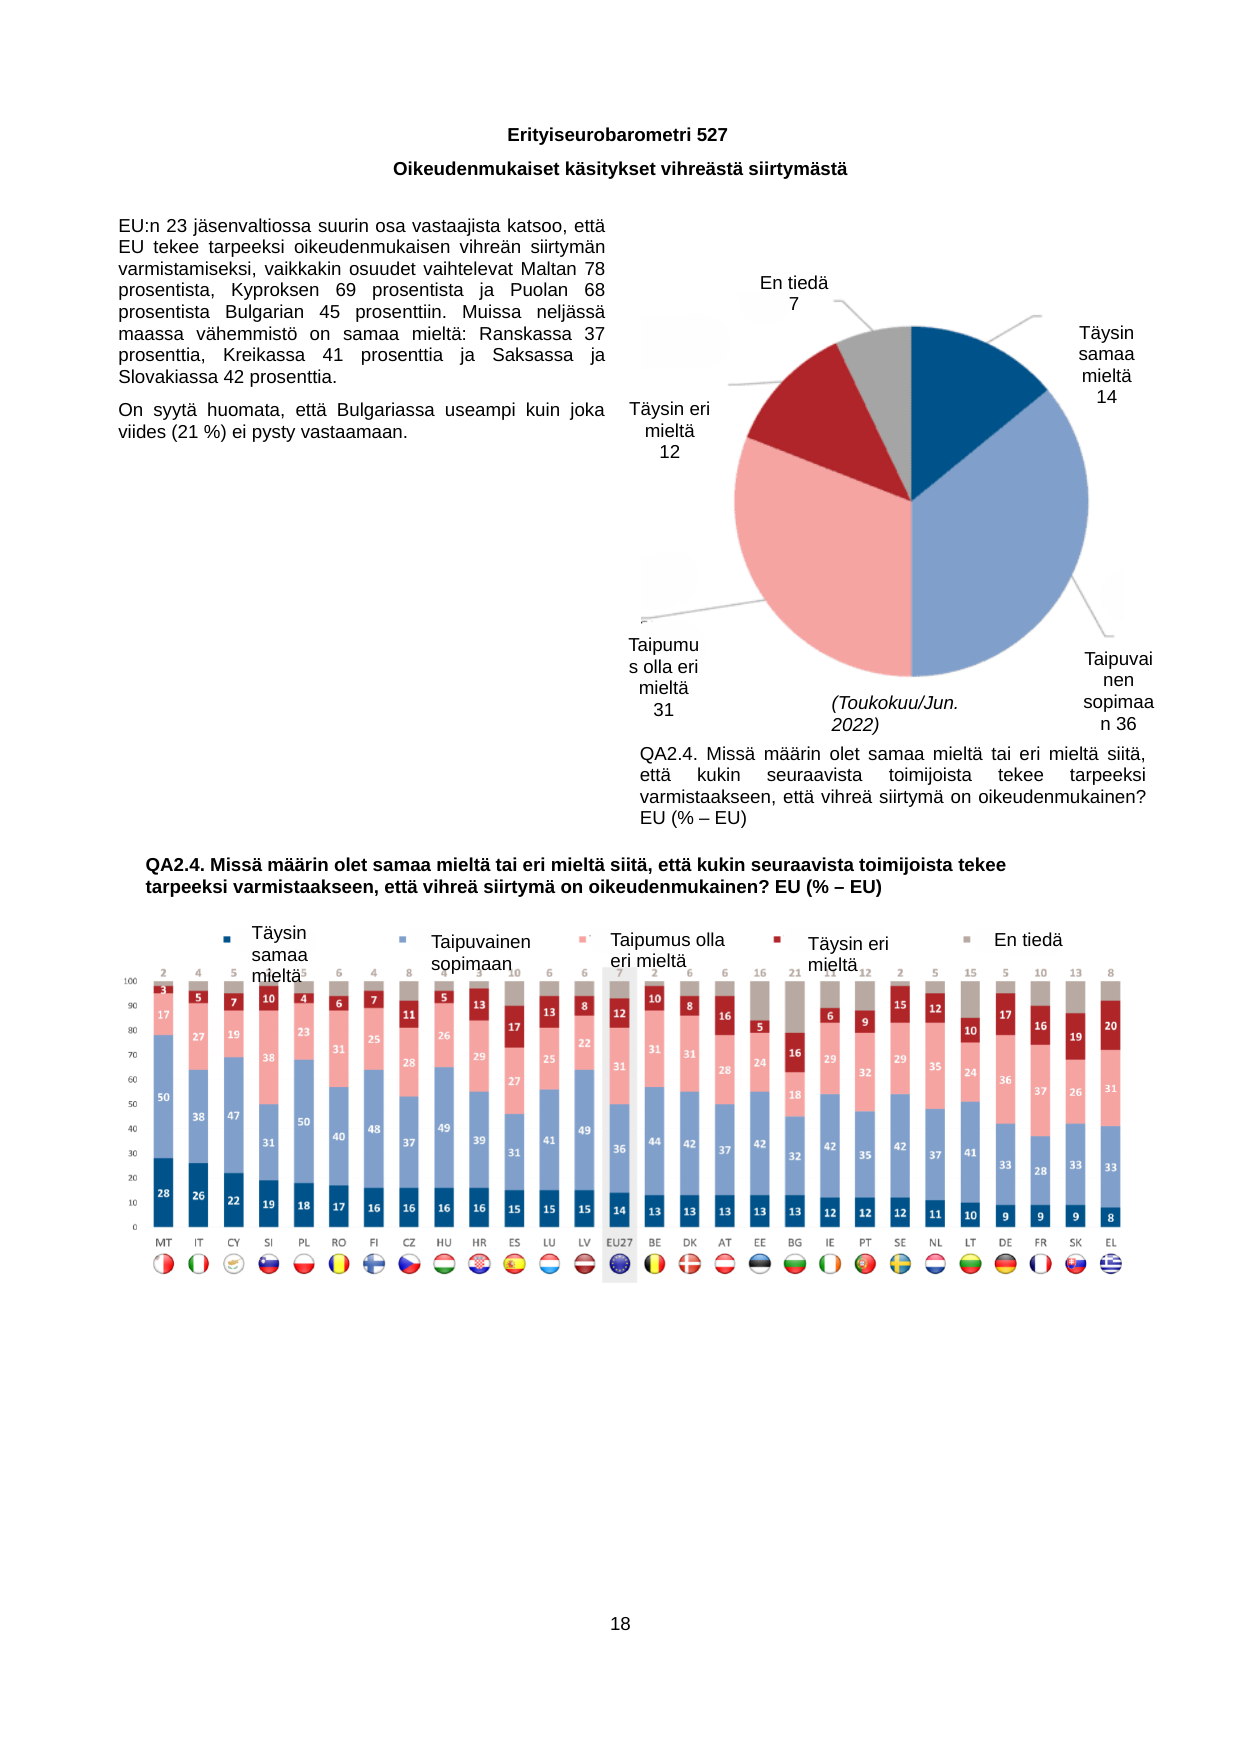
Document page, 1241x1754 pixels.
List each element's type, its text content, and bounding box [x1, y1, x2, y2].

text EU:n 23 jäsenvaltiossa suurin osa vastaajista katsoo, että EU tekee tarpeeksi oikeudenmukaisen vihreän siirtymän varmistamiseksi, vaikkakin osuudet vaihtelevat Maltan 78 prosentista, Kyproksen 69 prosentista ja Puolan 68 prosentista Bulgarian 45 prosenttiin. Muissa neljässä maassa vähemmistö on samaa mieltä: Ranskassa 37 prosenttia, Kreikassa 41 prosenttia ja Saksassa ja Slovakiassa 42 prosenttia. [118, 214, 605, 387]
text QA2.4. Missä määrin olet samaa mieltä tai eri mieltä siitä, että kukin seuraavista toimijoista tekee tarpeeksi varmistaakseen, että vihreä siirtymä on oikeudenmukainen? EU (% – EU) [639, 277, 1146, 829]
picture [118, 928, 1124, 1283]
picture [641, 293, 1124, 681]
text On syytä huomata, että Bulgariassa useampi kuin joka viides (21 %) ei pysty vastaamaan. [118, 399, 605, 442]
